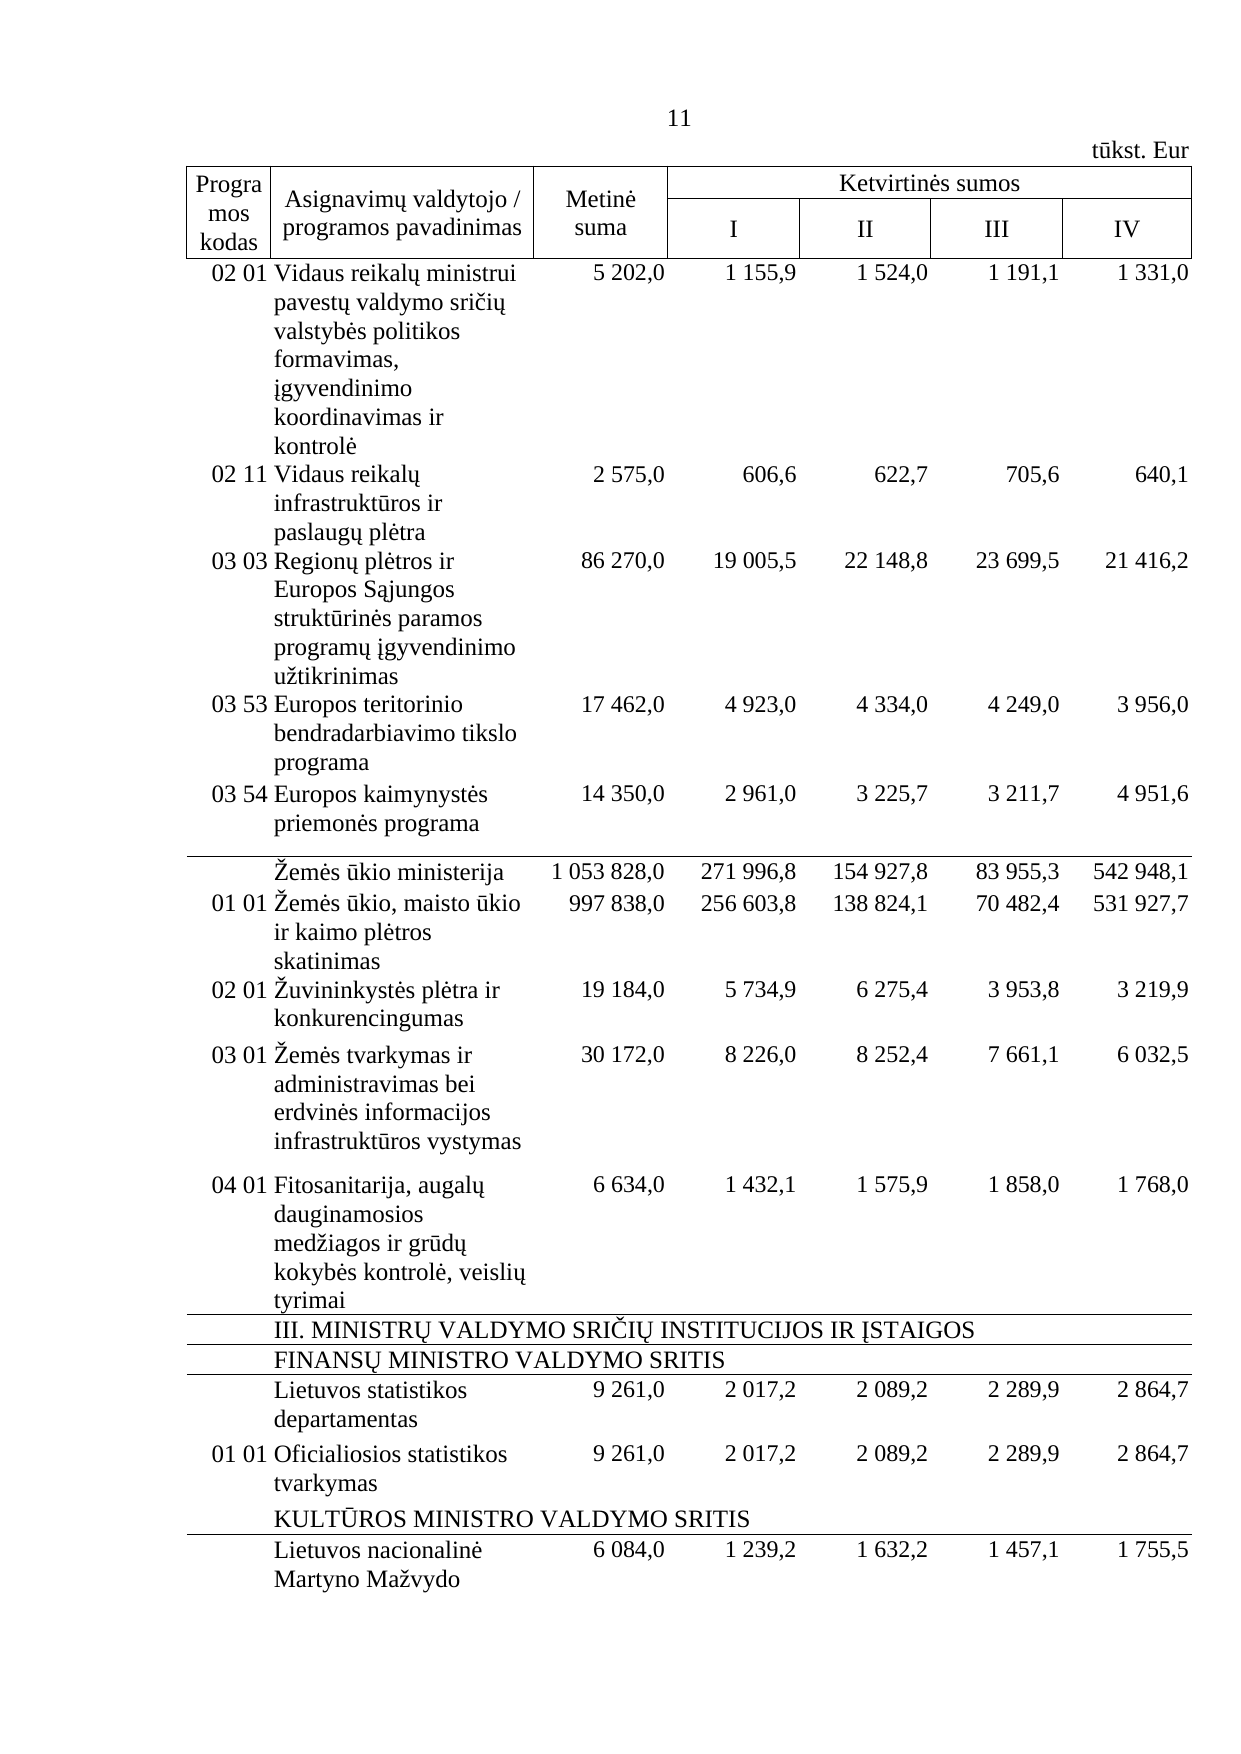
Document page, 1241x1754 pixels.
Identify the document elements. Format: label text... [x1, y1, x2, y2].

table_cell 1 155,9 [668, 259, 799, 459]
table_cell 3 225,7 [799, 779, 931, 856]
table_cell III [931, 199, 1062, 258]
table_cell 4 923,0 [668, 690, 799, 779]
table_cell Metinė suma [534, 167, 667, 258]
table_cell [187, 1345, 271, 1374]
table_cell [187, 1315, 271, 1344]
table_header [931, 133, 1062, 166]
table_header [187, 133, 271, 166]
table_cell 02 01 [187, 975, 271, 1040]
table_cell 1 053 828,0 [534, 857, 667, 888]
table_cell 9 261,0 [534, 1375, 667, 1439]
table_cell 2 864,7 [1062, 1439, 1192, 1504]
table_cell IV [1063, 199, 1191, 258]
table_cell [1062, 1345, 1192, 1374]
table_cell 640,1 [1062, 460, 1192, 546]
table_cell 1 191,1 [931, 259, 1062, 459]
table_cell 138 824,1 [799, 889, 931, 975]
table_header [799, 133, 931, 166]
table_cell 6 032,5 [1062, 1040, 1192, 1171]
table_cell 6 275,4 [799, 975, 931, 1040]
table_cell 542 948,1 [1062, 857, 1192, 888]
table_cell [1062, 1504, 1192, 1534]
table_cell 02 11 [187, 460, 271, 546]
table_cell 7 661,1 [931, 1040, 1062, 1171]
table_cell 02 01 [187, 259, 271, 459]
table_cell 03 54 [187, 779, 271, 856]
table_cell [187, 1504, 271, 1534]
table_cell 19 184,0 [534, 975, 667, 1040]
table_cell Žemės tvarkymas ir administravimas bei erdvinės informacijos infrastruktūros vystymas [271, 1040, 534, 1171]
table_cell 03 03 [187, 546, 271, 689]
table_cell 154 927,8 [799, 857, 931, 888]
table_cell Lietuvos statistikos departamentas [271, 1375, 534, 1439]
table_cell Europos teritorinio bendradarbiavimo tikslo programa [271, 690, 534, 779]
table_header tūkst. Eur [1062, 133, 1192, 166]
table_cell Žemės ūkio, maisto ūkio ir kaimo plėtros skatinimas [271, 889, 534, 975]
table_cell 2 017,2 [668, 1439, 799, 1504]
table_cell 1 632,2 [799, 1535, 931, 1599]
table_cell 1 457,1 [931, 1535, 1062, 1599]
table_cell 03 01 [187, 1040, 271, 1171]
table_cell Asignavimų valdytojo / programos pavadinimas [271, 167, 533, 258]
table_header [271, 133, 534, 166]
table_cell KULTŪROS MINISTRO VALDYMO SRITIS [271, 1504, 1062, 1534]
table_cell 1 239,2 [668, 1535, 799, 1599]
table_cell 22 148,8 [799, 546, 931, 689]
table_cell 256 603,8 [668, 889, 799, 975]
table_cell 2 017,2 [668, 1375, 799, 1439]
table_cell 14 350,0 [534, 779, 667, 856]
table_cell Ketvirtinės sumos [668, 167, 1191, 198]
table_cell 9 261,0 [534, 1439, 667, 1504]
table_cell 1 331,0 [1062, 259, 1192, 459]
table_cell 271 996,8 [668, 857, 799, 888]
table_header [534, 133, 667, 166]
table_cell 83 955,3 [931, 857, 1062, 888]
table_cell 2 089,2 [799, 1375, 931, 1439]
table_cell 01 01 [187, 889, 271, 975]
table_cell 8 252,4 [799, 1040, 931, 1171]
table_cell Lietuvos nacionalinė Martyno Mažvydo [271, 1535, 534, 1599]
table_cell 4 334,0 [799, 690, 931, 779]
table_cell 8 226,0 [668, 1040, 799, 1171]
table_cell [187, 1375, 271, 1439]
table_cell Fitosanitarija, augalų dauginamosios medžiagos ir grūdų kokybės kontrolė, veislių tyrimai [271, 1171, 534, 1314]
table_cell 04 01 [187, 1171, 271, 1314]
table_cell 1 432,1 [668, 1171, 799, 1314]
table_cell 622,7 [799, 460, 931, 546]
table_cell I [668, 199, 799, 258]
table_cell 1 575,9 [799, 1171, 931, 1314]
table_cell 86 270,0 [534, 546, 667, 689]
table_cell 5 734,9 [668, 975, 799, 1040]
table_cell 19 005,5 [668, 546, 799, 689]
table_cell 30 172,0 [534, 1040, 667, 1171]
table_cell II [800, 199, 930, 258]
table_cell Žemės ūkio ministerija [271, 857, 534, 888]
table_cell 70 482,4 [931, 889, 1062, 975]
table_cell 2 864,7 [1062, 1375, 1192, 1439]
table_cell 2 961,0 [668, 779, 799, 856]
table_cell 17 462,0 [534, 690, 667, 779]
table_cell Žuvininkystės plėtra ir konkurencingumas [271, 975, 534, 1040]
table_cell 3 956,0 [1062, 690, 1192, 779]
table_cell 01 01 [187, 1439, 271, 1504]
table_cell 2 575,0 [534, 460, 667, 546]
table_cell III. MINISTRŲ VALDYMO SRIČIŲ INSTITUCIJOS IR ĮSTAIGOS [271, 1315, 1192, 1344]
table_header [668, 133, 799, 166]
table_cell 3 211,7 [931, 779, 1062, 856]
table_cell 1 768,0 [1062, 1171, 1192, 1314]
table_cell Regionų plėtros ir Europos Sąjungos struktūrinės paramos programų įgyvendinimo užtikrinimas [271, 546, 534, 689]
table_cell Programos kodas [187, 167, 270, 258]
table_cell 1 524,0 [799, 259, 931, 459]
table_cell 2 089,2 [799, 1439, 931, 1504]
table_cell 5 202,0 [534, 259, 667, 459]
table_cell 03 53 [187, 690, 271, 779]
table_cell 4 249,0 [931, 690, 1062, 779]
table_cell [187, 857, 271, 888]
table_cell 606,6 [668, 460, 799, 546]
table_cell [931, 1345, 1062, 1374]
table_cell 997 838,0 [534, 889, 667, 975]
table_cell 3 953,8 [931, 975, 1062, 1040]
table_cell FINANSŲ MINISTRO VALDYMO SRITIS [271, 1345, 931, 1374]
table_cell Vidaus reikalų ministrui pavestų valdymo sričių valstybės politikos formavimas, įgyvendinimo koordinavimas ir kontrolė [271, 259, 534, 459]
table_cell 3 219,9 [1062, 975, 1192, 1040]
table_cell 1 755,5 [1062, 1535, 1192, 1599]
table_cell 705,6 [931, 460, 1062, 546]
table_cell 23 699,5 [931, 546, 1062, 689]
table_cell 6 634,0 [534, 1171, 667, 1314]
table_cell [187, 1535, 271, 1599]
table_cell 2 289,9 [931, 1375, 1062, 1439]
table_cell Vidaus reikalų infrastruktūros ir paslaugų plėtra [271, 460, 534, 546]
table_cell 6 084,0 [534, 1535, 667, 1599]
table_cell Europos kaimynystės priemonės programa [271, 779, 534, 856]
table_cell 21 416,2 [1062, 546, 1192, 689]
table_cell 1 858,0 [931, 1171, 1062, 1314]
table_cell 4 951,6 [1062, 779, 1192, 856]
table_cell 2 289,9 [931, 1439, 1062, 1504]
table_cell Oficialiosios statistikos tvarkymas [271, 1439, 534, 1504]
table_cell 531 927,7 [1062, 889, 1192, 975]
